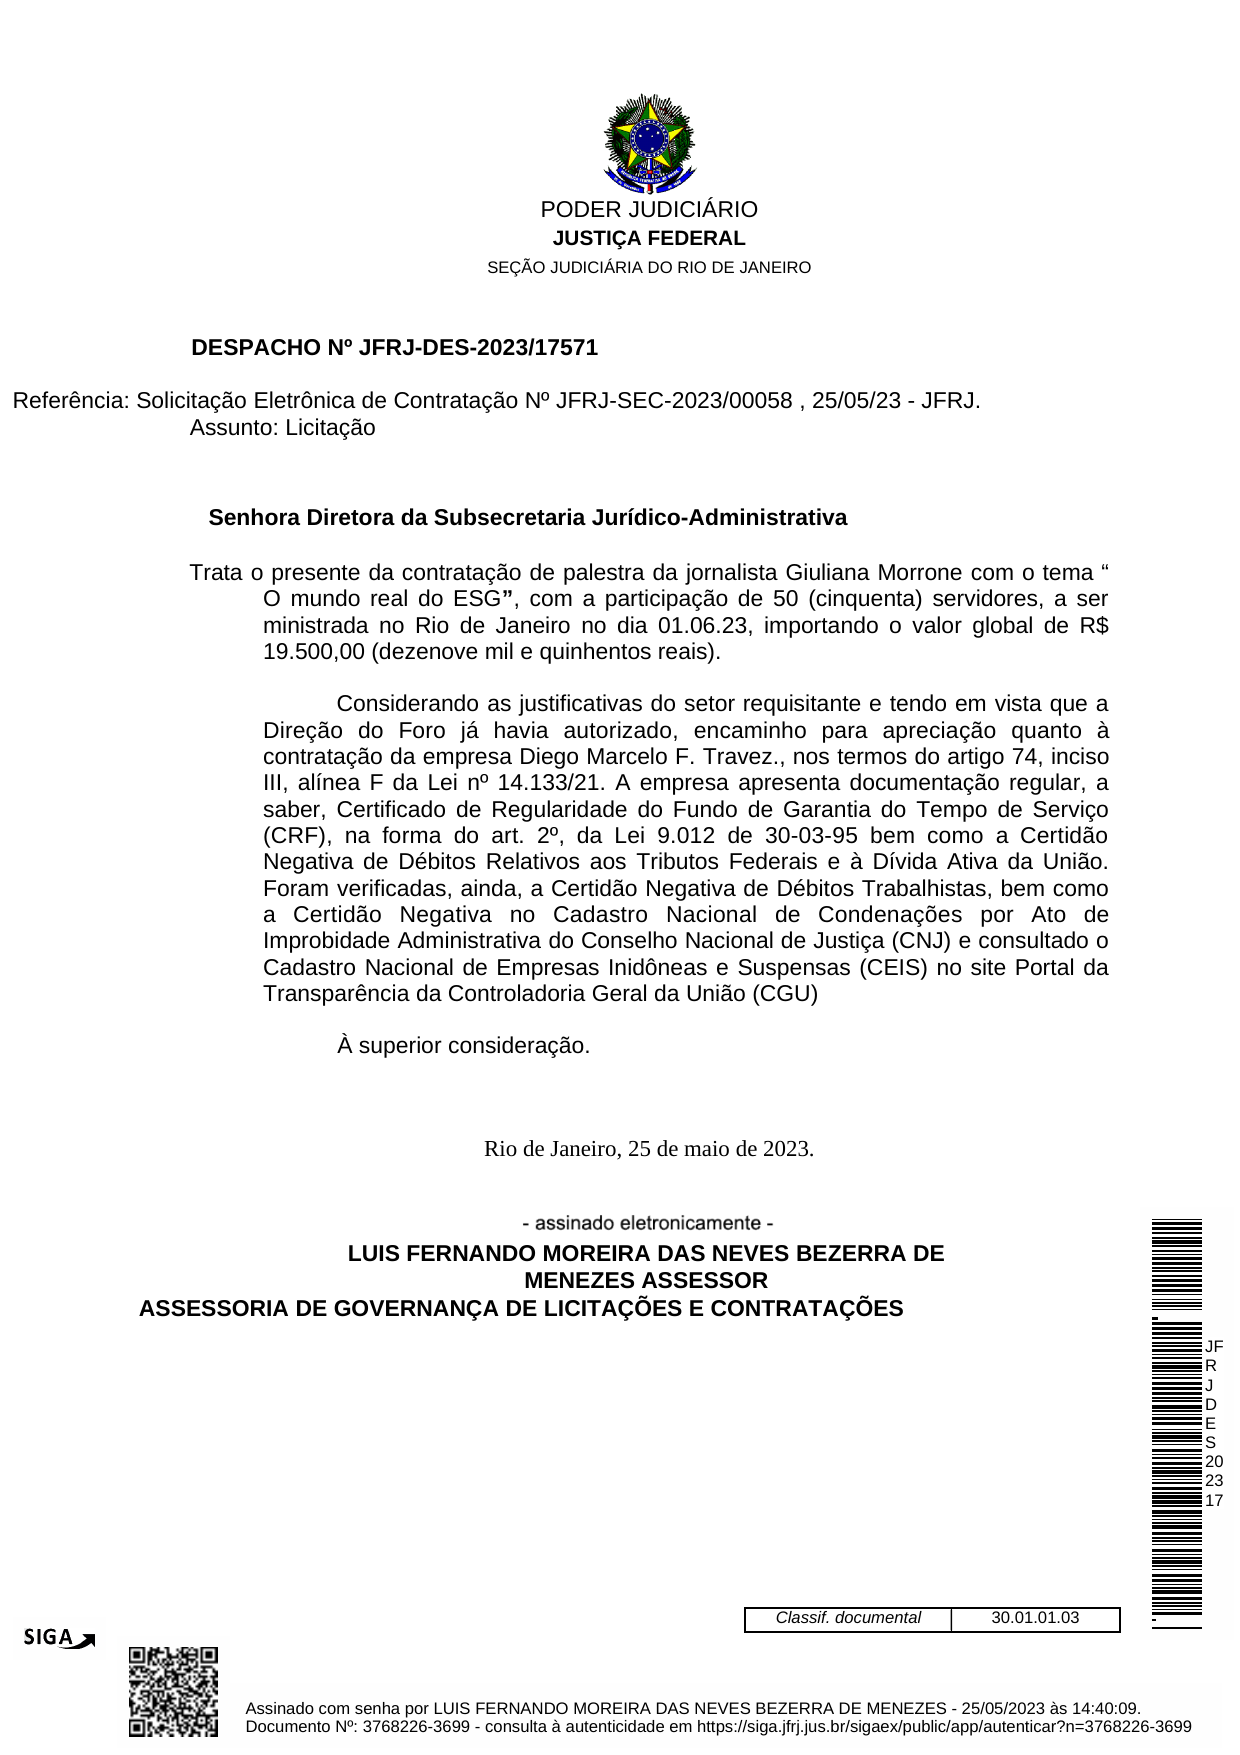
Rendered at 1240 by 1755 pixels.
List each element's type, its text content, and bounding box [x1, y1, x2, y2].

text Referência: Solicitação Eletrônica de Contratação Nº JFRJ-SEC-2023/00058 , 25/05/23 - JFRJ. [12, 387, 1091, 414]
subtitle DESPACHO Nº JFRJ-DES-2023/17571 [191, 334, 1239, 360]
text PODER JUDICIÁRIO [268, 196, 1030, 222]
subtitle Senhora Diretora da Subsecretaria Jurídico-Administrativa [12, 503, 1043, 530]
text JUSTIÇA FEDERAL [268, 226, 1030, 250]
text Considerando as justificativas do setor requisitante e tendo em vista que a Direção do Foro já havia autorizado, encaminho para apreciação quanto à contratação da empresa Diego Marcelo F. Travez., nos termos do artigo 74, inciso III, alínea F da Lei nº 14.133/21. A empresa apresenta documentação regular, a saber, Certificado de Regularidade do Fundo de Garantia do Tempo de Serviço (CRF), na forma do art. 2º, da Lei 9.012 de 30-03-95 bem como a Certidão Negativa de Débitos Relativos aos Tributos Federais e à Dívida Ativa da União. Foram verificadas, ainda, a Certidão Negativa de Débitos Trabalhistas, bem como a Certidão Negativa no Cadastro Nacional de Condenações por Ato de Improbidade Administrativa do Conselho Nacional de Justiça (CNJ) e consultado o Cadastro Nacional de Empresas Inidôneas e Suspensas (CEIS) no site Portal da Transparência da Controladoria Geral da União (CGU) [263, 690, 1109, 1006]
subtitle ASSESSORIA DE GOVERNANÇA DE LICITAÇÕES E CONTRATAÇÕES [12, 1294, 1030, 1321]
text Rio de Janeiro, 25 de maio de 2023. [268, 1135, 1030, 1161]
subtitle LUIS FERNANDO MOREIRA DAS NEVES BEZERRA DE MENEZES ASSESSOR [289, 1240, 1003, 1294]
text Trata o presente da contratação de palestra da jornalista Giuliana Morrone com o tema “ O mundo real do ESG”, com a participação de 50 (cinquenta) servidores, a ser ministrada no Rio de Janeiro no dia 01.06.23, importando o valor global de R$ 19.500,00 (dezenove mil e quinhentos reais). [189, 558, 1109, 664]
text JFRJDES202317571A [1205, 1337, 1224, 1509]
text À superior consideração. [337, 1032, 1239, 1059]
text Assunto: Licitação [189, 414, 1239, 440]
text SEÇÃO JUDICIÁRIA DO RIO DE JANEIRO [268, 258, 1030, 277]
